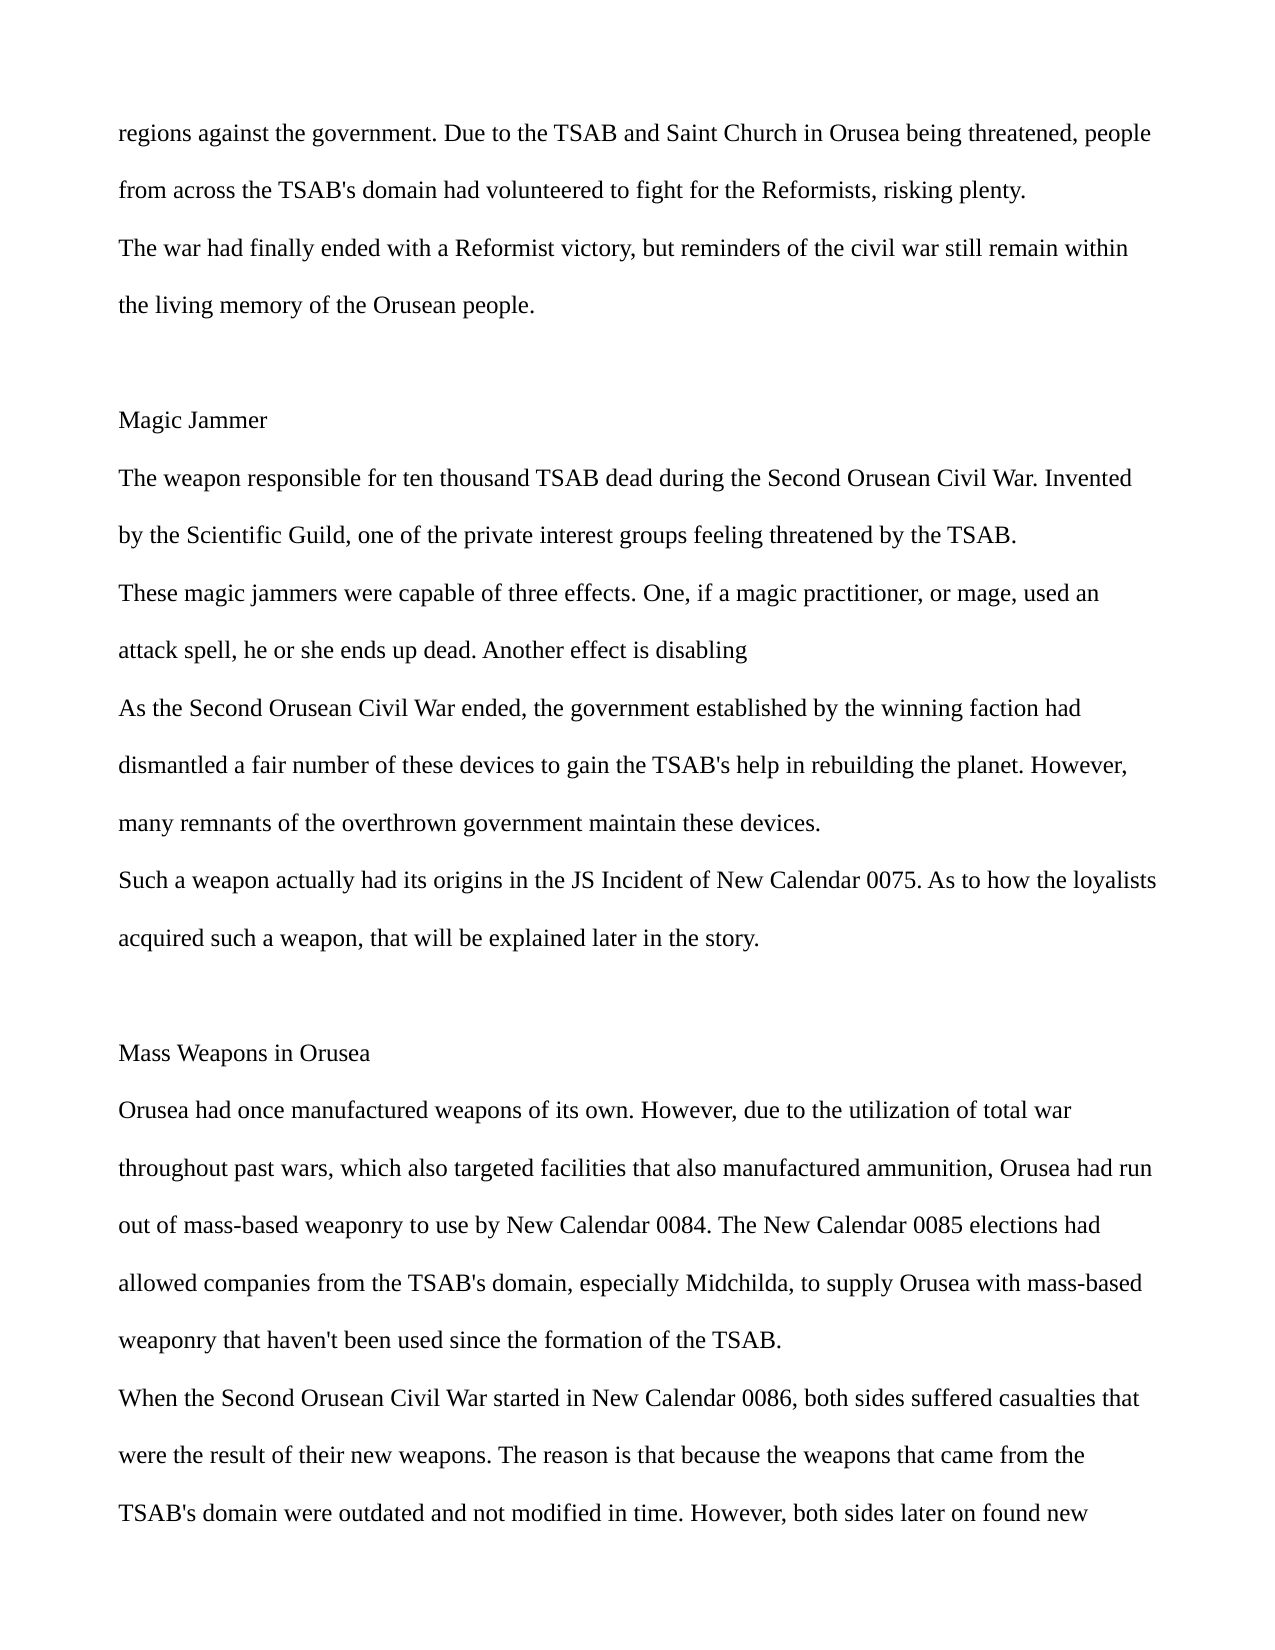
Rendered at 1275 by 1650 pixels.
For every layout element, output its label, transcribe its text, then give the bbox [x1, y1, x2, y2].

text The war had finally ended with a Reformist victory, but reminders of the civil war still remain within the living memory of the Orusean people. [118, 233, 1157, 319]
text Orusea had once manufactured weapons of its own. However, due to the utilization of total war throughout past wars, which also targeted facilities that also manufactured ammunition, Orusea had run out of mass-based weaponry to use by New Calendar 0084. The New Calendar 0085 elections had allowed companies from the TSAB's domain, especially Midchilda, to supply Orusea with mass-based weaponry that haven't been used since the formation of the TSAB. [118, 1096, 1157, 1354]
text Such a weapon actually had its origins in the JS Incident of New Calendar 0075. As to how the loyalists acquired such a weapon, that will be explained later in the story. [118, 866, 1157, 952]
text The weapon responsible for ten thousand TSAB dead during the Second Orusean Civil War. Invented by the Scientific Guild, one of the private interest groups feeling threatened by the TSAB. [118, 463, 1157, 549]
text As the Second Orusean Civil War ended, the government established by the winning faction had dismantled a fair number of these devices to gain the TSAB's help in rebuilding the planet. However, many remnants of the overthrown government maintain these devices. [118, 693, 1157, 837]
text When the Second Orusean Civil War started in New Calendar 0086, both sides suffered casualties that were the result of their new weapons. The reason is that because the weapons that came from the TSAB's domain were outdated and not modified in time. However, both sides later on found new [118, 1383, 1157, 1527]
text These magic jammers were capable of three effects. One, if a magic practitioner, or mage, used an attack spell, he or she ends up dead. Another effect is disabling [118, 578, 1157, 664]
text Mass Weapons in Orusea [118, 1038, 1157, 1067]
text regions against the government. Due to the TSAB and Saint Church in Orusea being threatened, people from across the TSAB's domain had volunteered to fight for the Reformists, risking plenty. [118, 118, 1157, 204]
text Magic Jammer [118, 406, 1157, 434]
